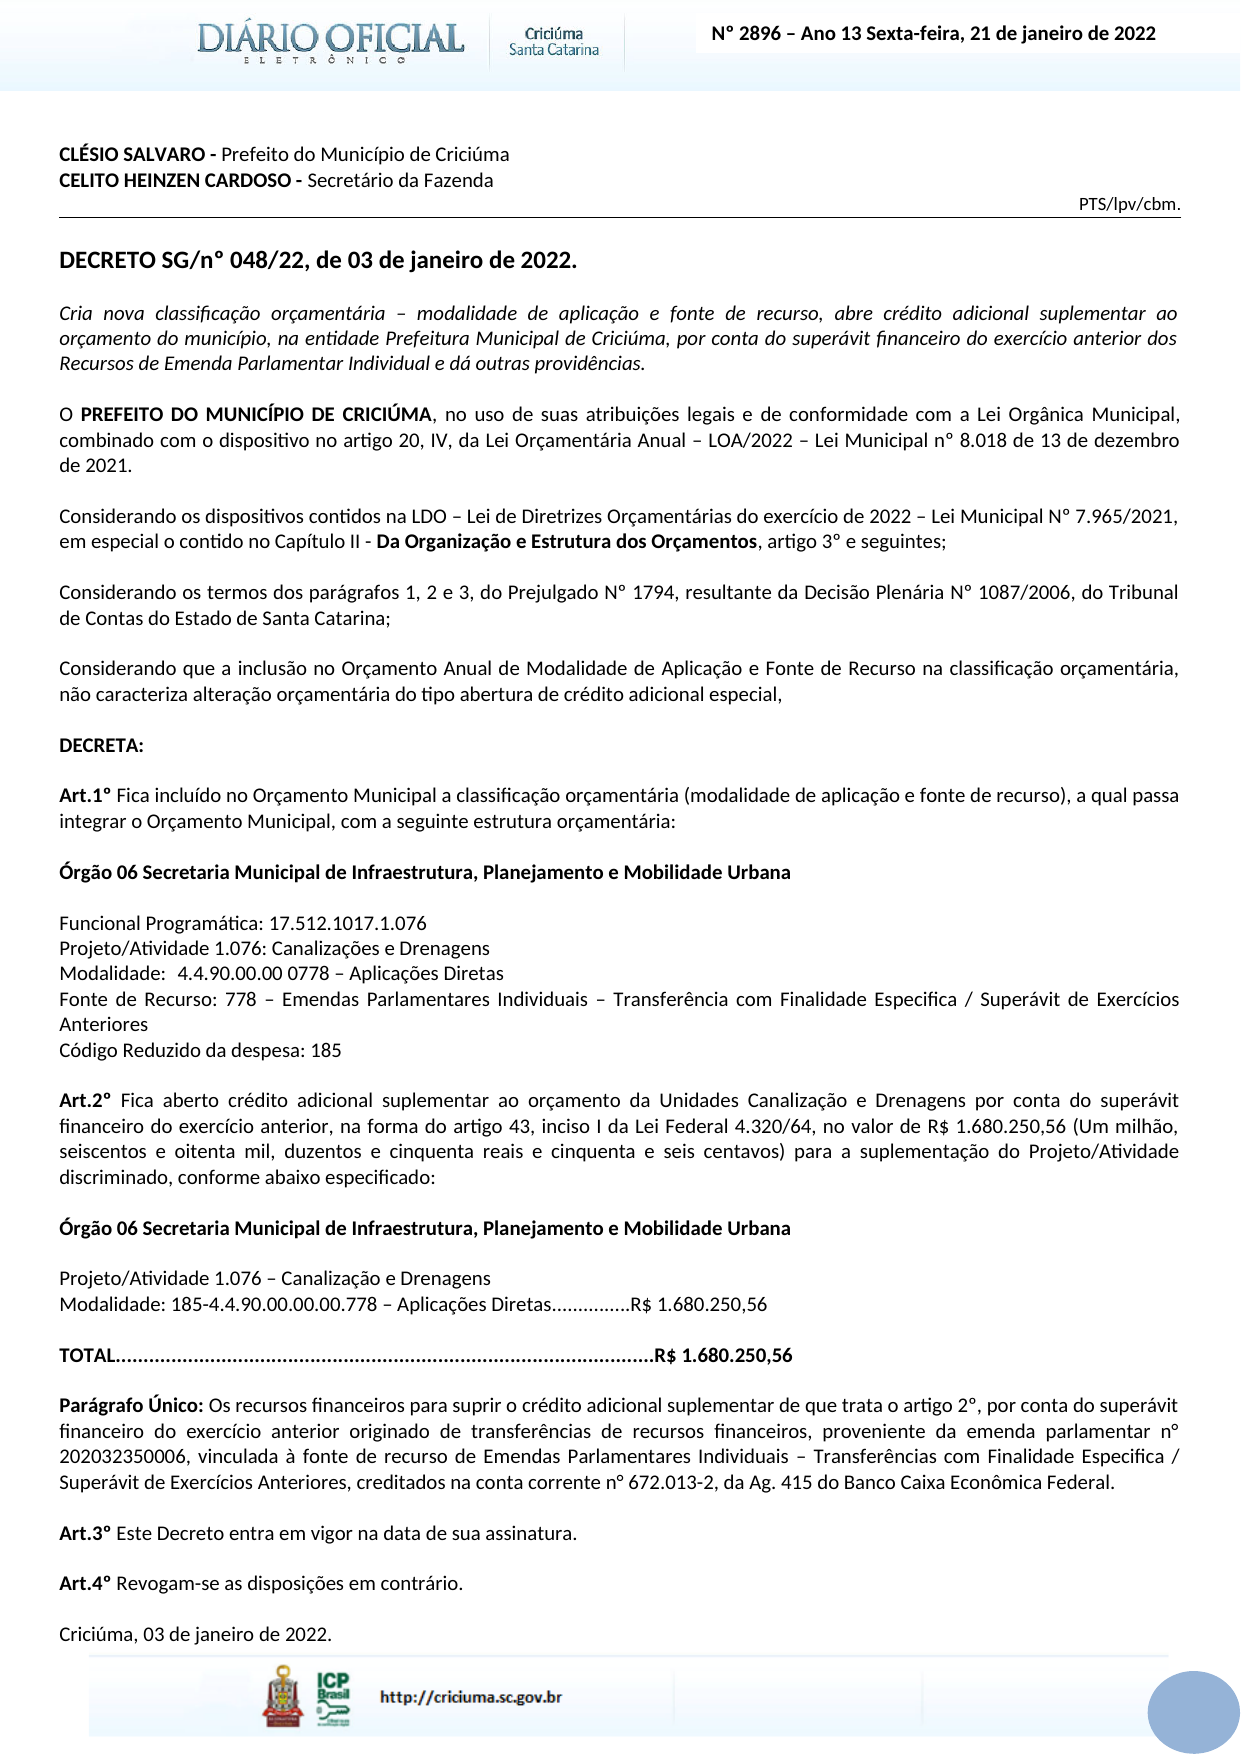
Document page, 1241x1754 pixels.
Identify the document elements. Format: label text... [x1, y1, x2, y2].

text Considerando os dispositivos contidos na LDO – Lei de Diretrizes Orçamentárias do exercício de 2022 – Lei Municipal Nº 7.965/2021, em especial o contido no Capítulo II - Da Organização e Estrutura dos Orçamentos, artigo 3º e seguintes; [59, 503, 1181, 554]
text O PREFEITO DO MUNICÍPIO DE CRICIÚMA, no uso de suas atribuições legais e de conformidade com a Lei Orgânica Municipal, combinado com o dispositivo no artigo 20, IV, da Lei Orçamentária Anual – LOA/2022 – Lei Municipal nº 8.018 de 13 de dezembro de 2021. [59, 401, 1181, 478]
text CLÉSIO SALVARO - Prefeito do Município de Criciúma [59, 141, 1240, 167]
text Funcional Programática: 17.512.1017.1.076 [59, 910, 1181, 935]
text DECRETO SG/nº 048/22, de 03 de janeiro de 2022. [59, 244, 1196, 274]
text Art.4º Revogam-se as disposições em contrário. [59, 1571, 1181, 1596]
text TOTAL.................................................................................................R$ 1.680.250,56 [59, 1342, 1181, 1367]
text Projeto/Atividade 1.076 – Canalização e Drenagens [59, 1266, 1181, 1291]
text PTS/lpv/cbm. [59, 192, 1181, 217]
text Órgão 06 Secretaria Municipal de Infraestrutura, Planejamento e Mobilidade Urbana [59, 859, 1181, 884]
text DECRETA: [59, 732, 1181, 757]
text Art.3º Este Decreto entra em vigor na data de sua assinatura. [59, 1520, 1181, 1545]
text Projeto/Atividade 1.076: Canalizações e Drenagens [59, 935, 1181, 961]
text Modalidade: 185-4.4.90.00.00.00.778 – Aplicações Diretas...............R$ 1.680.250,56 [59, 1291, 1181, 1316]
text Art.2º Fica aberto crédito adicional suplementar ao orçamento da Unidades Canalização e Drenagens por conta do superávit financeiro do exercício anterior, na forma do artigo 43, inciso I da Lei Federal 4.320/64, no valor de R$ 1.680.250,56 (Um milhão, seiscentos e oitenta mil, duzentos e cinquenta reais e cinquenta e seis centavos) para a suplementação do Projeto/Atividade discriminado, conforme abaixo especificado: [59, 1088, 1181, 1189]
text Órgão 06 Secretaria Municipal de Infraestrutura, Planejamento e Mobilidade Urbana [59, 1215, 1181, 1240]
text Criciúma, 03 de janeiro de 2022. [59, 1621, 1181, 1647]
text Cria nova classificação orçamentária – modalidade de aplicação e fonte de recurso, abre crédito adicional suplementar ao orçamento do município, na entidade Prefeitura Municipal de Criciúma, por conta do superávit financeiro do exercício anterior dos Recursos de Emenda Parlamentar Individual e dá outras providências. [59, 300, 1181, 376]
text Fonte de Recurso: 778 – Emendas Parlamentares Individuais – Transferência com Finalidade Especifica / Superávit de Exercícios Anteriores [59, 986, 1181, 1037]
text Modalidade: 4.4.90.00.00 0778 – Aplicações Diretas [59, 961, 1181, 986]
text Parágrafo Único: Os recursos financeiros para suprir o crédito adicional suplementar de que trata o artigo 2º, por conta do superávit financeiro do exercício anterior originado de transferências de recursos financeiros, proveniente da emenda parlamentar n° 202032350006, vinculada à fonte de recurso de Emendas Parlamentares Individuais – Transferências com Finalidade Especifica / Superávit de Exercícios Anteriores, creditados na conta corrente n° 672.013-2, da Ag. 415 do Banco Caixa Econômica Federal. [59, 1393, 1181, 1494]
text Considerando os termos dos parágrafos 1, 2 e 3, do Prejulgado Nº 1794, resultante da Decisão Plenária Nº 1087/2006, do Tribunal de Contas do Estado de Santa Catarina; [59, 579, 1181, 630]
text CELITO HEINZEN CARDOSO - Secretário da Fazenda [59, 167, 1240, 192]
text Código Reduzido da despesa: 185 [59, 1037, 1181, 1062]
text Art.1º Fica incluído no Orçamento Municipal a classificação orçamentária (modalidade de aplicação e fonte de recurso), a qual passa integrar o Orçamento Municipal, com a seguinte estrutura orçamentária: [59, 783, 1181, 833]
text Considerando que a inclusão no Orçamento Anual de Modalidade de Aplicação e Fonte de Recurso na classificação orçamentária, não caracteriza alteração orçamentária do tipo abertura de crédito adicional especial, [59, 656, 1181, 706]
